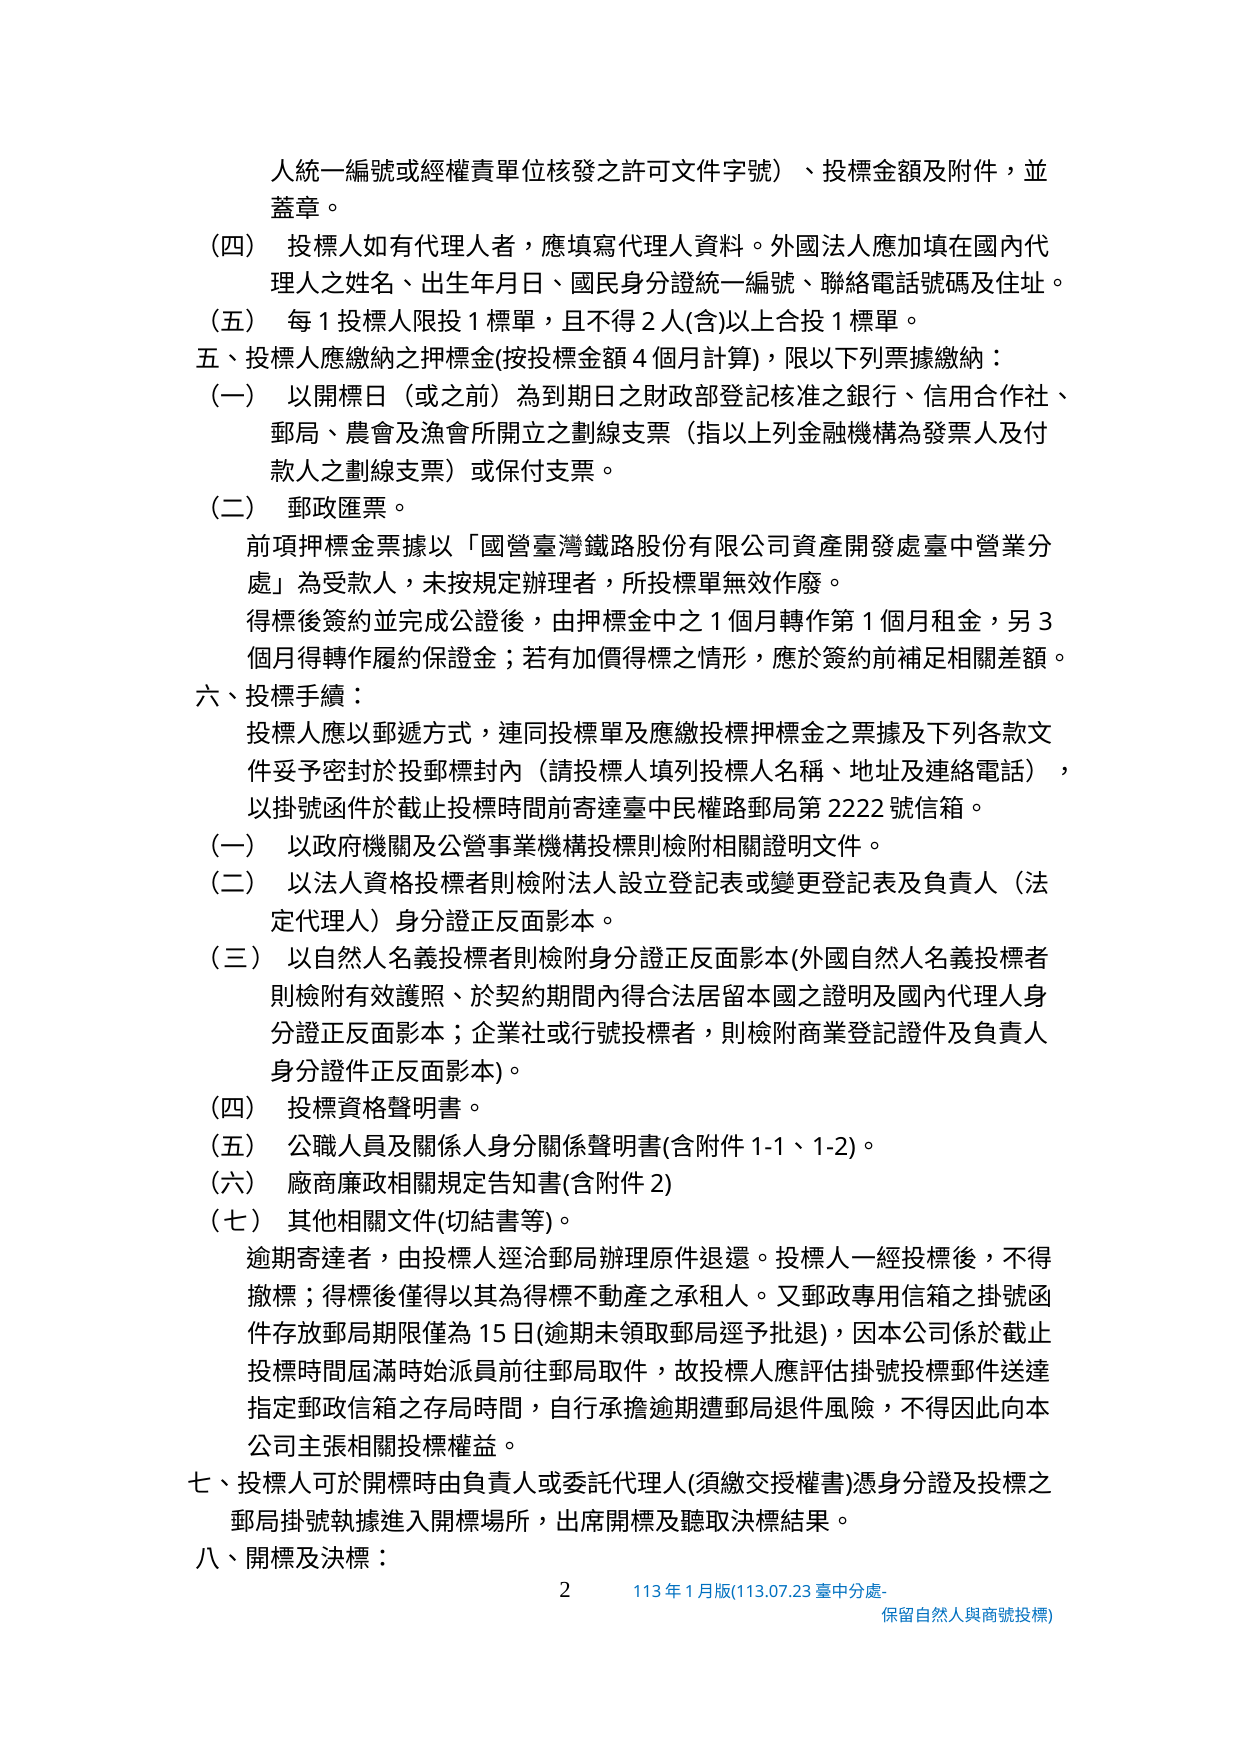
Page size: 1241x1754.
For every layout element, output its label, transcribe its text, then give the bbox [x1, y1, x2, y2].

list 以法人資格投標者則檢附法人設立登記表或變更登記表及負責人（法定代理人）身分證正反面影本。 [195, 862, 1051, 937]
text 六、投標手續： [195, 675, 1053, 712]
list 以政府機關及公營事業機構投標則檢附相關證明文件。 [195, 825, 1051, 862]
list 郵政匯票。 [195, 487, 1051, 525]
text 五、投標人應繳納之押標金(按投標金額4個月計算)，限以下列票據繳納： [195, 337, 1053, 375]
list 每1投標人限投1標單，且不得2人(含)以上合投1標單。 [195, 300, 1051, 337]
list 以自然人名義投標者則檢附身分證正反面影本(外國自然人名義投標者則檢附有效護照、於契約期間內得合法居留本國之證明及國內代理人身分證正反面影本；企業社或行號投標者，則檢附商業登記證件及負責人身分證件正反面影本)。 [195, 937, 1051, 1087]
text 前項押標金票據以「國營臺灣鐵路股份有限公司資產開發處臺中營業分處」為受款人，未按規定辦理者，所投標單無效作廢。 [246, 525, 1053, 600]
text 投標人應以郵遞方式，連同投標單及應繳投標押標金之票據及下列各款文件妥予密封於投郵標封內（請投標人填列投標人名稱、地址及連絡電話），以掛號函件於截止投標時間前寄達臺中民權路郵局第2222號信箱。 [246, 712, 1053, 825]
list 投標資格聲明書。 [195, 1087, 1051, 1125]
text 七、投標人可於開標時由負責人或委託代理人(須繳交授權書)憑身分證及投標之郵局掛號執據進入開標場所，出席開標及聽取決標結果。 [187, 1462, 1053, 1537]
text 逾期寄達者，由投標人逕洽郵局辦理原件退還。投標人一經投標後，不得撤標；得標後僅得以其為得標不動產之承租人。又郵政專用信箱之掛號函件存放郵局期限僅為15日(逾期未領取郵局逕予批退)，因本公司係於截止投標時間屆滿時始派員前往郵局取件，故投標人應評估掛號投標郵件送達指定郵政信箱之存局時間，自行承擔逾期遭郵局退件風險，不得因此向本公司主張相關投標權益。 [246, 1237, 1053, 1462]
list 投標人如有代理人者，應填寫代理人資料。外國法人應加填在國內代理人之姓名、出生年月日、國民身分證統一編號、聯絡電話號碼及住址。 [195, 225, 1051, 300]
list 其他相關文件(切結書等)。 [195, 1200, 1051, 1237]
list 人統一編號或經權責單位核發之許可文件字號）、投標金額及附件，並蓋章。 [195, 150, 1051, 225]
text 八、開標及決標： [195, 1537, 1053, 1575]
text 得標後簽約並完成公證後，由押標金中之1個月轉作第1個月租金，另3個月得轉作履約保證金；若有加價得標之情形，應於簽約前補足相關差額。 [246, 600, 1053, 675]
list 廠商廉政相關規定告知書(含附件2) [195, 1162, 1051, 1200]
list 公職人員及關係人身分關係聲明書(含附件1-1、1-2)。 [195, 1125, 1051, 1162]
list 以開標日（或之前）為到期日之財政部登記核准之銀行、信用合作社、郵局、農會及漁會所開立之劃線支票（指以上列金融機構為發票人及付款人之劃線支票）或保付支票。 [195, 375, 1051, 487]
